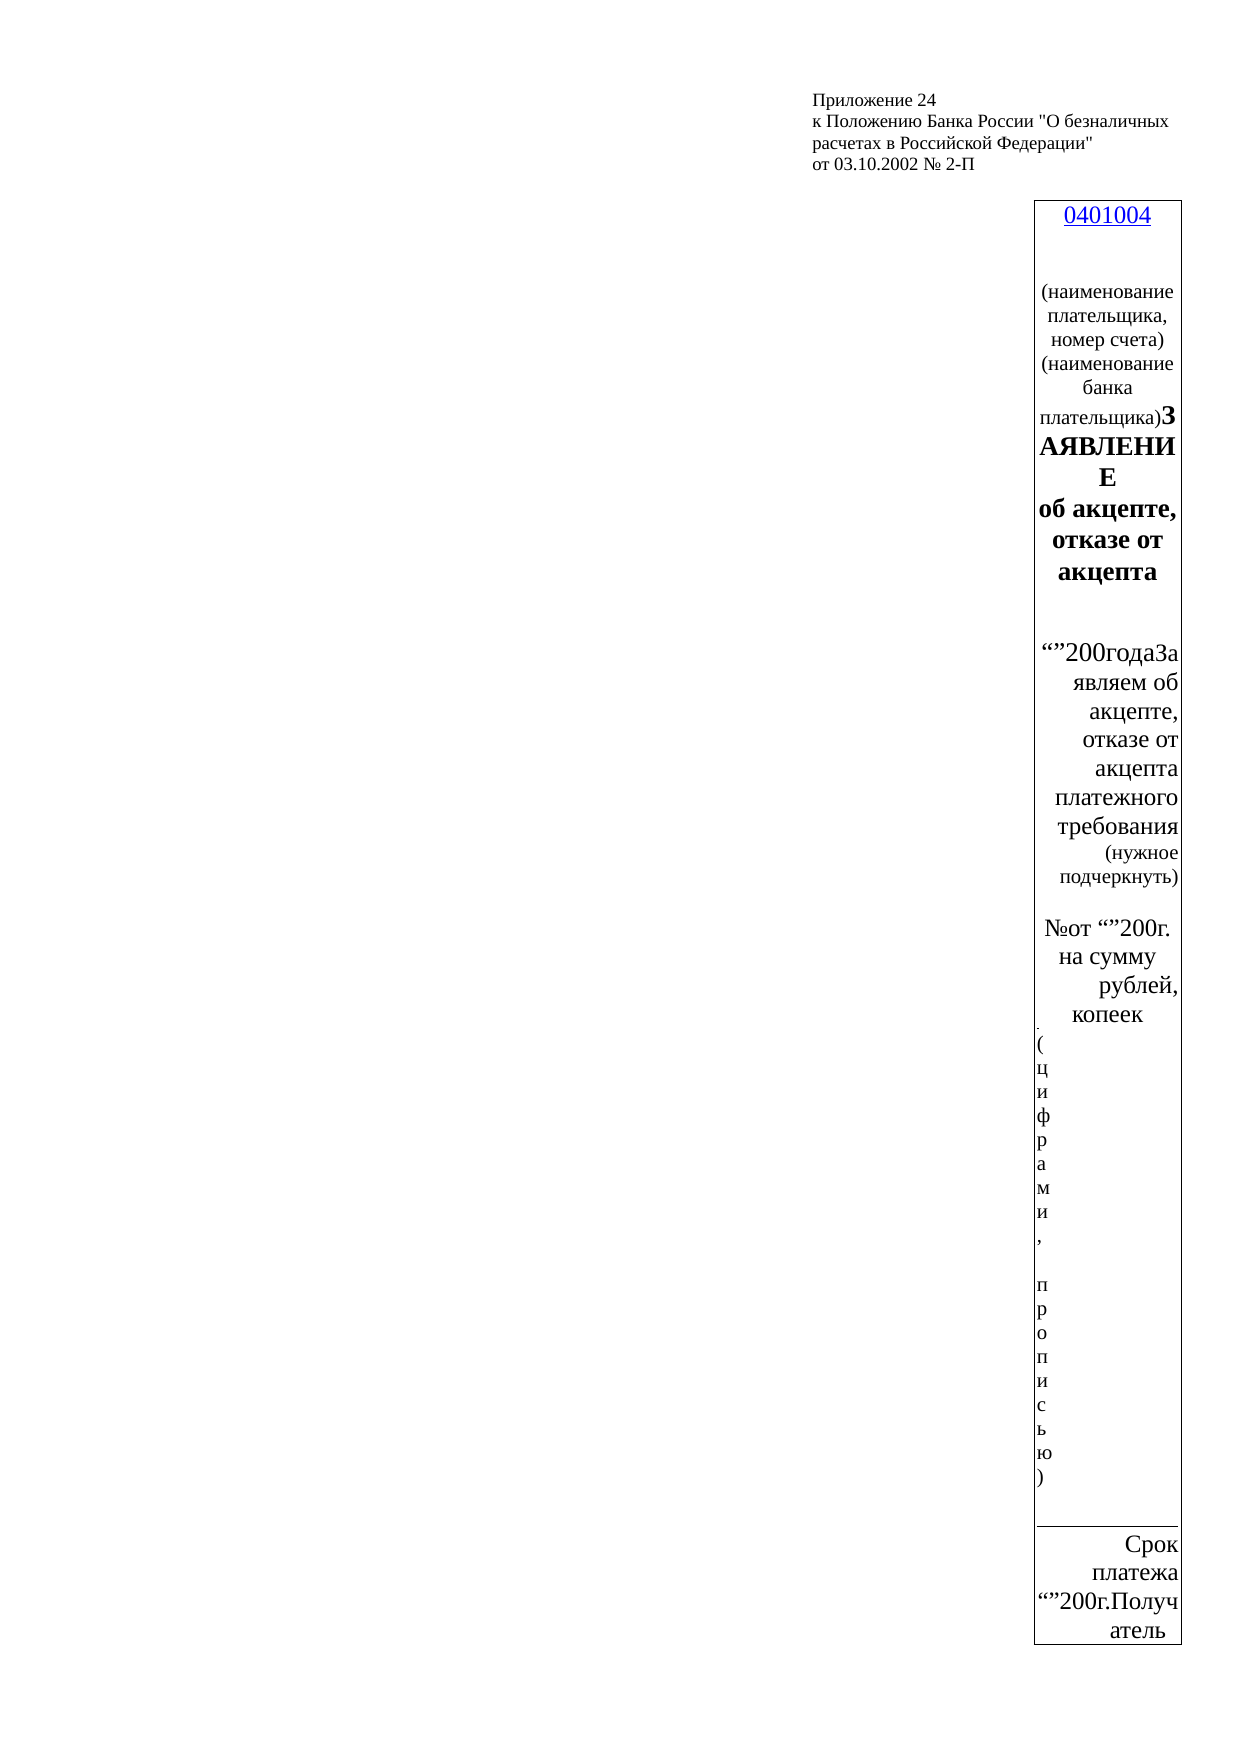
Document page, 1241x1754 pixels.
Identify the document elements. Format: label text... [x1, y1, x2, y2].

table_header 0401004 (наименование плательщика, номер счета)(наименование банка плательщика)ЗАЯВЛЕНИЕ об акцепте, отказе от акцепта “”200годаЗаявляем об акцепте, отказе от акцепта платежного требования (нужное подчеркнуть) №от “”200г. на сумму рублей, копеек (цифрами, прописью) Срок платежа “”200г.Получатель (наименование) Счет №в банке(наименование банка получателя) Корреспондентский счет банка №БИКАкцептовано в сумме (цифрами, прописью) Отказ от акцепта (полный или частичный) в сумме (цифрами, прописью) Мотив отказа (пункт, №, дата договора) М.П.Подписи плательщикаОтметки банка [1035, 201, 1181, 1644]
text Приложение 24 к Положению Банка России "О безналичных расчетах в Российской Федерации" от 03.10.2002 № 2-П [812, 89, 1181, 175]
